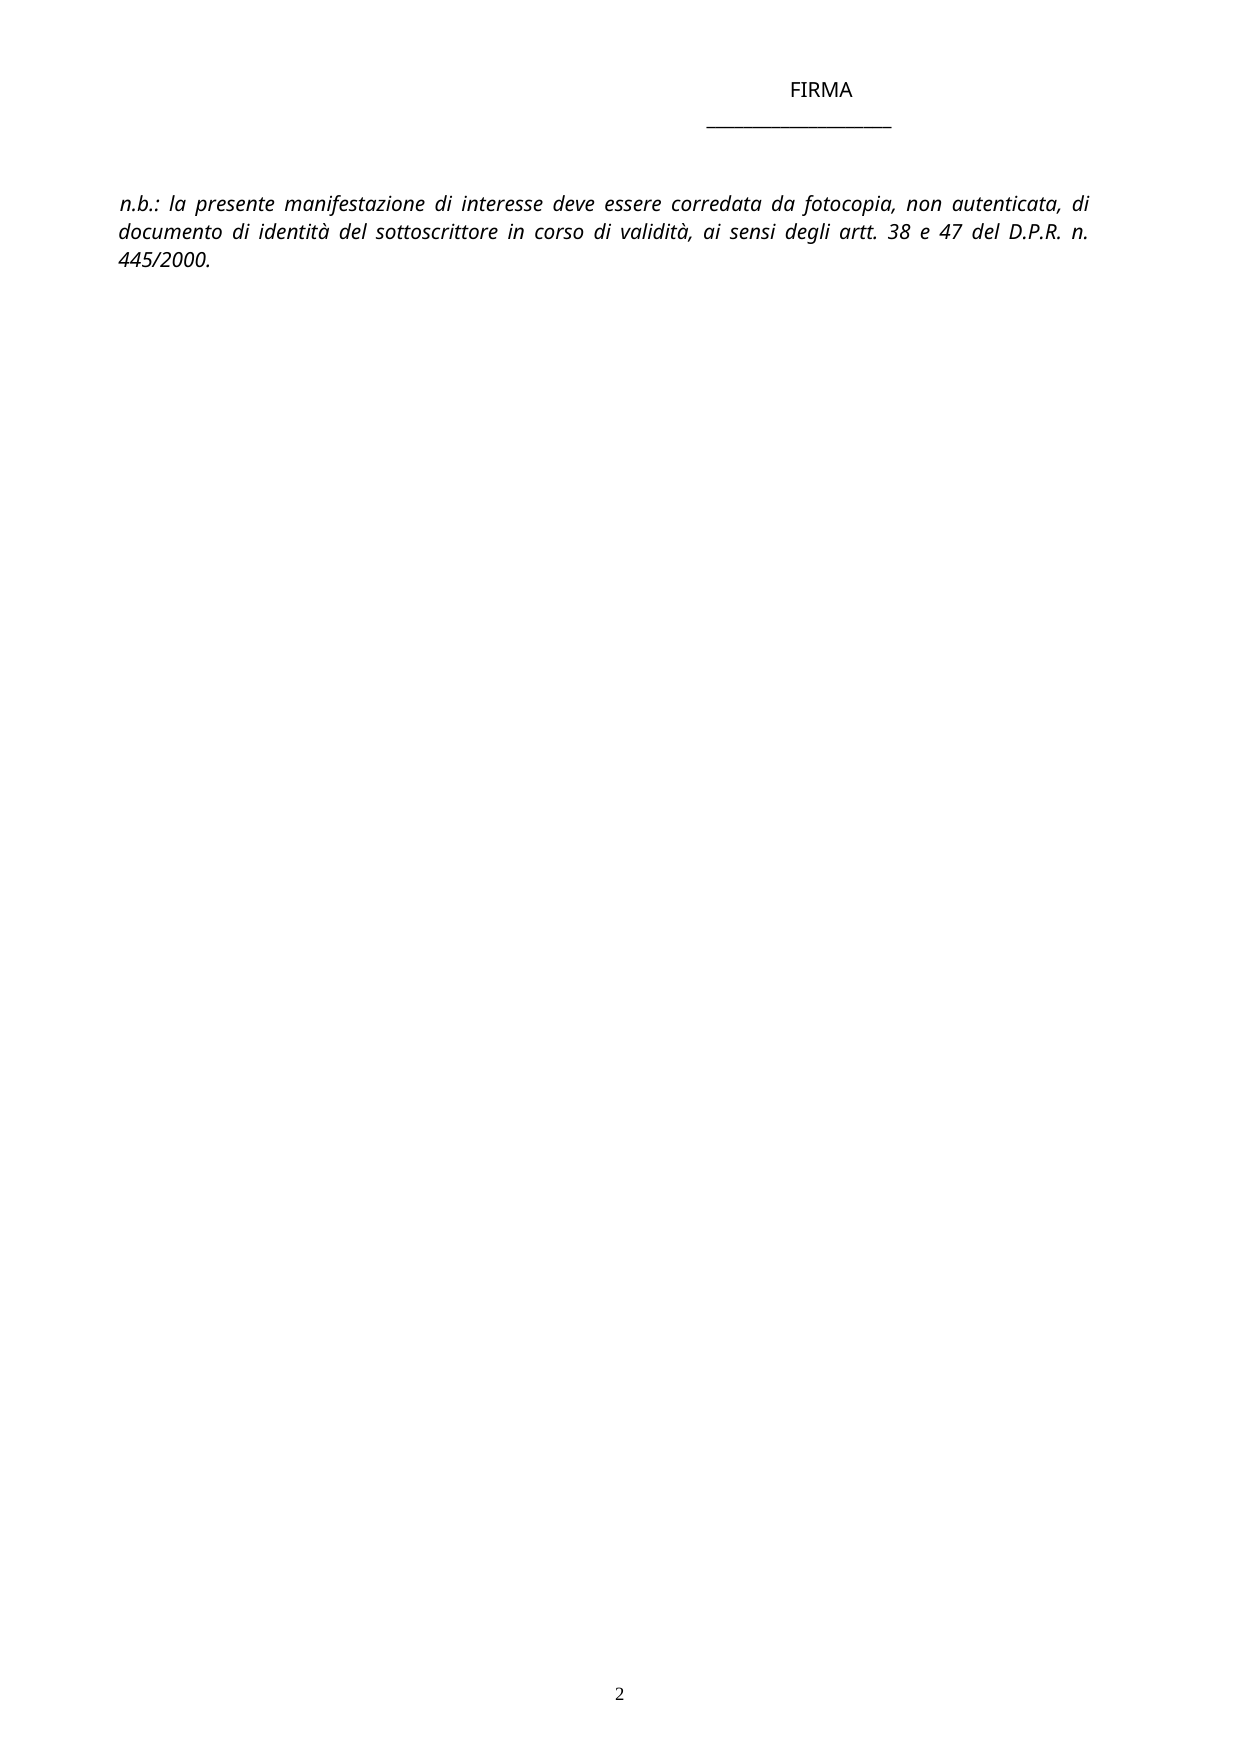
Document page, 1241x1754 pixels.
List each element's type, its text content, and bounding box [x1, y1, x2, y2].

text FIRMA [118, 75, 1181, 103]
text ____________________ [118, 103, 1181, 132]
text n.b.: la presente manifestazione di interesse deve essere corredata da fotocopia, non autenticata, di documento di identità del sottoscrittore in corso di validità, ai sensi degli artt. 38 e 47 del D.P.R. n. 445/2000. [118, 189, 1093, 274]
